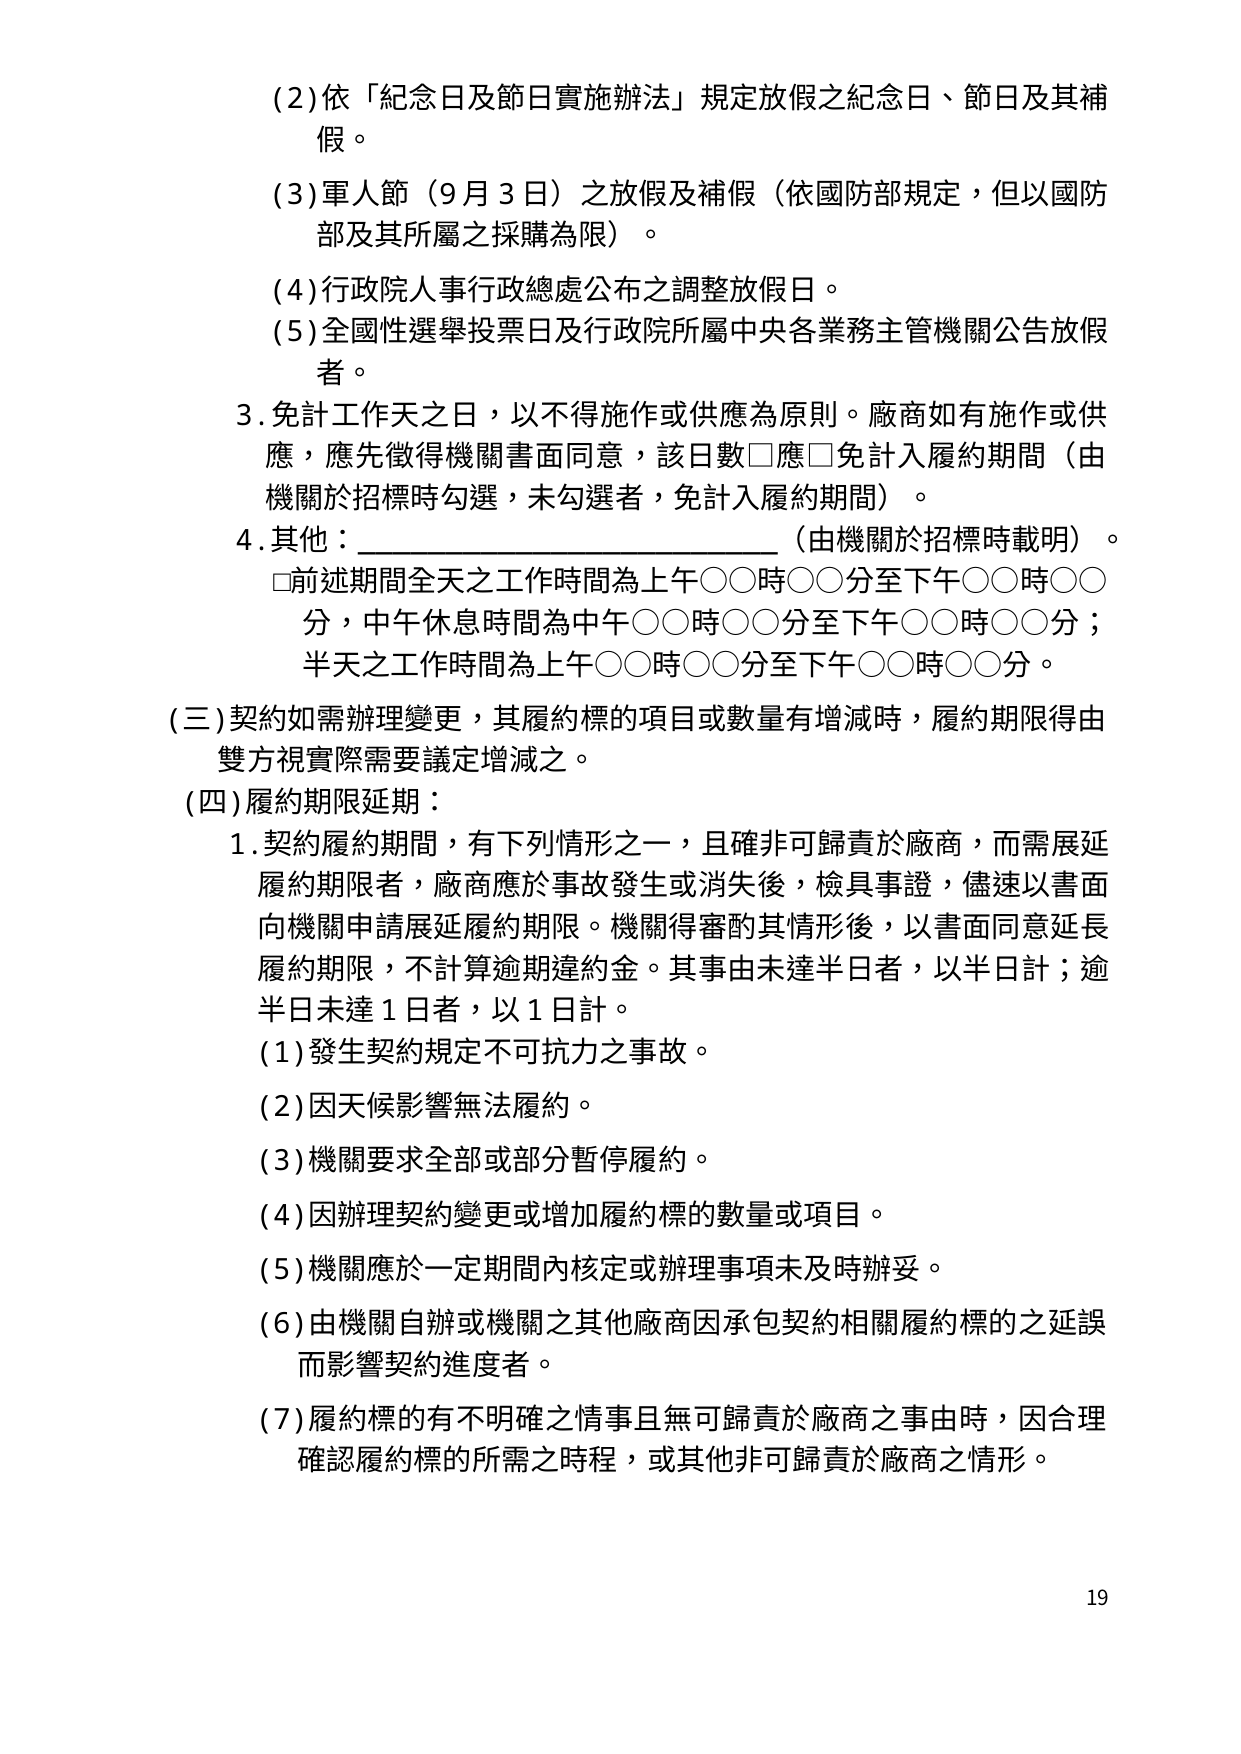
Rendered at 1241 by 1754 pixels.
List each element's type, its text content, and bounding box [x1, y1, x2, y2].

text 4.其他：________________________（由機關於招標時載明）。 [235, 517, 1109, 558]
text (6)由機關自辦或機關之其他廠商因承包契約相關履約標的之延誤而影響契約進度者。 [255, 1300, 1109, 1383]
text (5)機關應於一定期間內核定或辦理事項未及時辦妥。 [255, 1246, 1109, 1287]
text (7)履約標的有不明確之情事且無可歸責於廠商之事由時，因合理確認履約標的所需之時程，或其他非可歸責於廠商之情形。 [255, 1396, 1109, 1479]
text 1.契約履約期間，有下列情形之一，且確非可歸責於廠商，而需展延履約期限者，廠商應於事故發生或消失後，檢具事證，儘速以書面向機關申請展延履約期限。機關得審酌其情形後，以書面同意延長履約期限，不計算逾期違約金。其事由未達半日者，以半日計；逾半日未達1日者，以1日計。 [228, 821, 1109, 1029]
text (4)因辦理契約變更或增加履約標的數量或項目。 [255, 1192, 1109, 1233]
text (5)全國性選舉投票日及行政院所屬中央各業務主管機關公告放假者。 [269, 308, 1109, 392]
text (1)發生契約規定不可抗力之事故。 [255, 1029, 1109, 1071]
text (3)軍人節（9月3日）之放假及補假（依國防部規定，但以國防部及其所屬之採購為限）。 [269, 171, 1109, 254]
text □前述期間全天之工作時間為上午○○時○○分至下午○○時○○分，中午休息時間為中午○○時○○分至下午○○時○○分；半天之工作時間為上午○○時○○分至下午○○時○○分。 [273, 558, 1109, 683]
text 3.免計工作天之日，以不得施作或供應為原則。廠商如有施作或供應，應先徵得機關書面同意，該日數□應□免計入履約期間（由機關於招標時勾選，未勾選者，免計入履約期間）。 [235, 392, 1109, 517]
text (4)行政院人事行政總處公布之調整放假日。 [269, 267, 1109, 308]
text (2)因天候影響無法履約。 [255, 1083, 1109, 1125]
text (四)履約期限延期： [76, 779, 1109, 821]
text (2)依「紀念日及節日實施辦法」規定放假之紀念日、節日及其補假。 [269, 75, 1109, 158]
text (三)契約如需辦理變更，其履約標的項目或數量有增減時，履約期限得由雙方視實際需要議定增減之。 [164, 696, 1109, 779]
text (3)機關要求全部或部分暫停履約。 [255, 1137, 1109, 1179]
